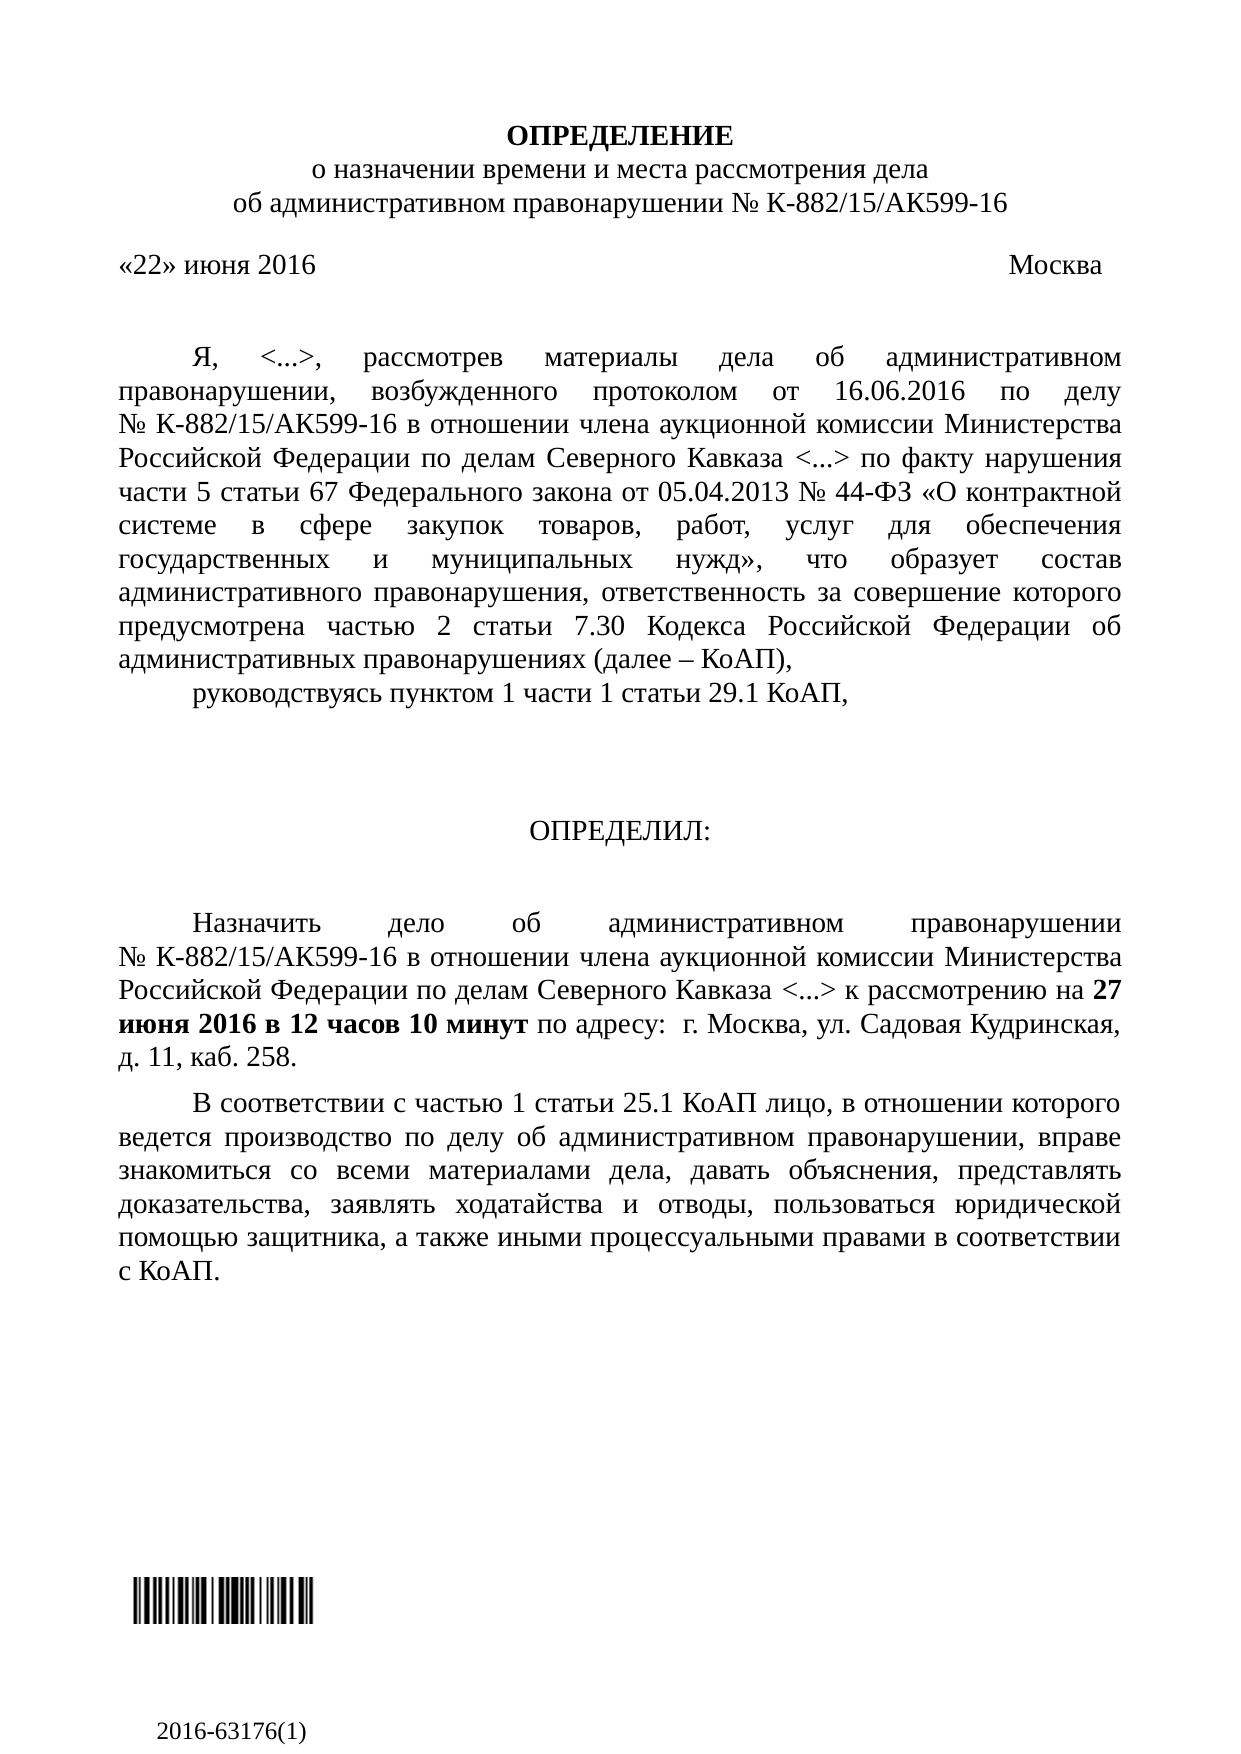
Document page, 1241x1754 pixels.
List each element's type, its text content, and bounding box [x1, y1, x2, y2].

text о назначении времени и места рассмотрения дела [118, 152, 1122, 185]
subtitle ОПРЕДЕЛЕНИЕ [118, 118, 1122, 152]
text «22» июня 2016 Москва [118, 247, 1122, 281]
text В соответствии с частью 1 статьи 25.1 КоАП лицо, в отношении которого ведется производство по делу об административном правонарушении, вправе знакомиться со всеми материалами дела, давать объяснения, представлять доказательства, заявлять ходатайства и отводы, пользоваться юридической помощью защитника, а также иными процессуальными правами в соответствии с КоАП. [118, 1085, 1122, 1287]
text об административном правонарушении № К-882/15/АК599-16 [118, 185, 1122, 219]
picture [118, 1577, 331, 1624]
text Я, <...>, рассмотрев материалы дела об административном правонарушении, возбужденного протоколом от 16.06.2016 по делу № К-882/15/АК599-16 в отношении члена аукционной комиссии Министерства Российской Федерации по делам Северного Кавказа <...> по факту нарушения части 5 статьи 67 Федерального закона от 05.04.2013 № 44-ФЗ «О контрактной системе в сфере закупок товаров, работ, услуг для обеспечения государственных и муниципальных нужд», что образует состав административного правонарушения, ответственность за совершение которого предусмотрена частью 2 статьи 7.30 Кодекса Российской Федерации об административных правонарушениях (далее – КоАП), [118, 339, 1122, 675]
text ОПРЕДЕЛИЛ: [118, 813, 1122, 847]
text Назначить дело об административном правонарушении № К-882/15/АК599-16 в отношении члена аукционной комиссии Министерства Российской Федерации по делам Северного Кавказа <...> к рассмотрению на 27 июня 2016 в 12 часов 10 минут по адресу: г. Москва, ул. Садовая Кудринская, д. 11, каб. 258. [118, 905, 1122, 1073]
text руководствуясь пунктом 1 части 1 статьи 29.1 КоАП, [118, 675, 1122, 708]
